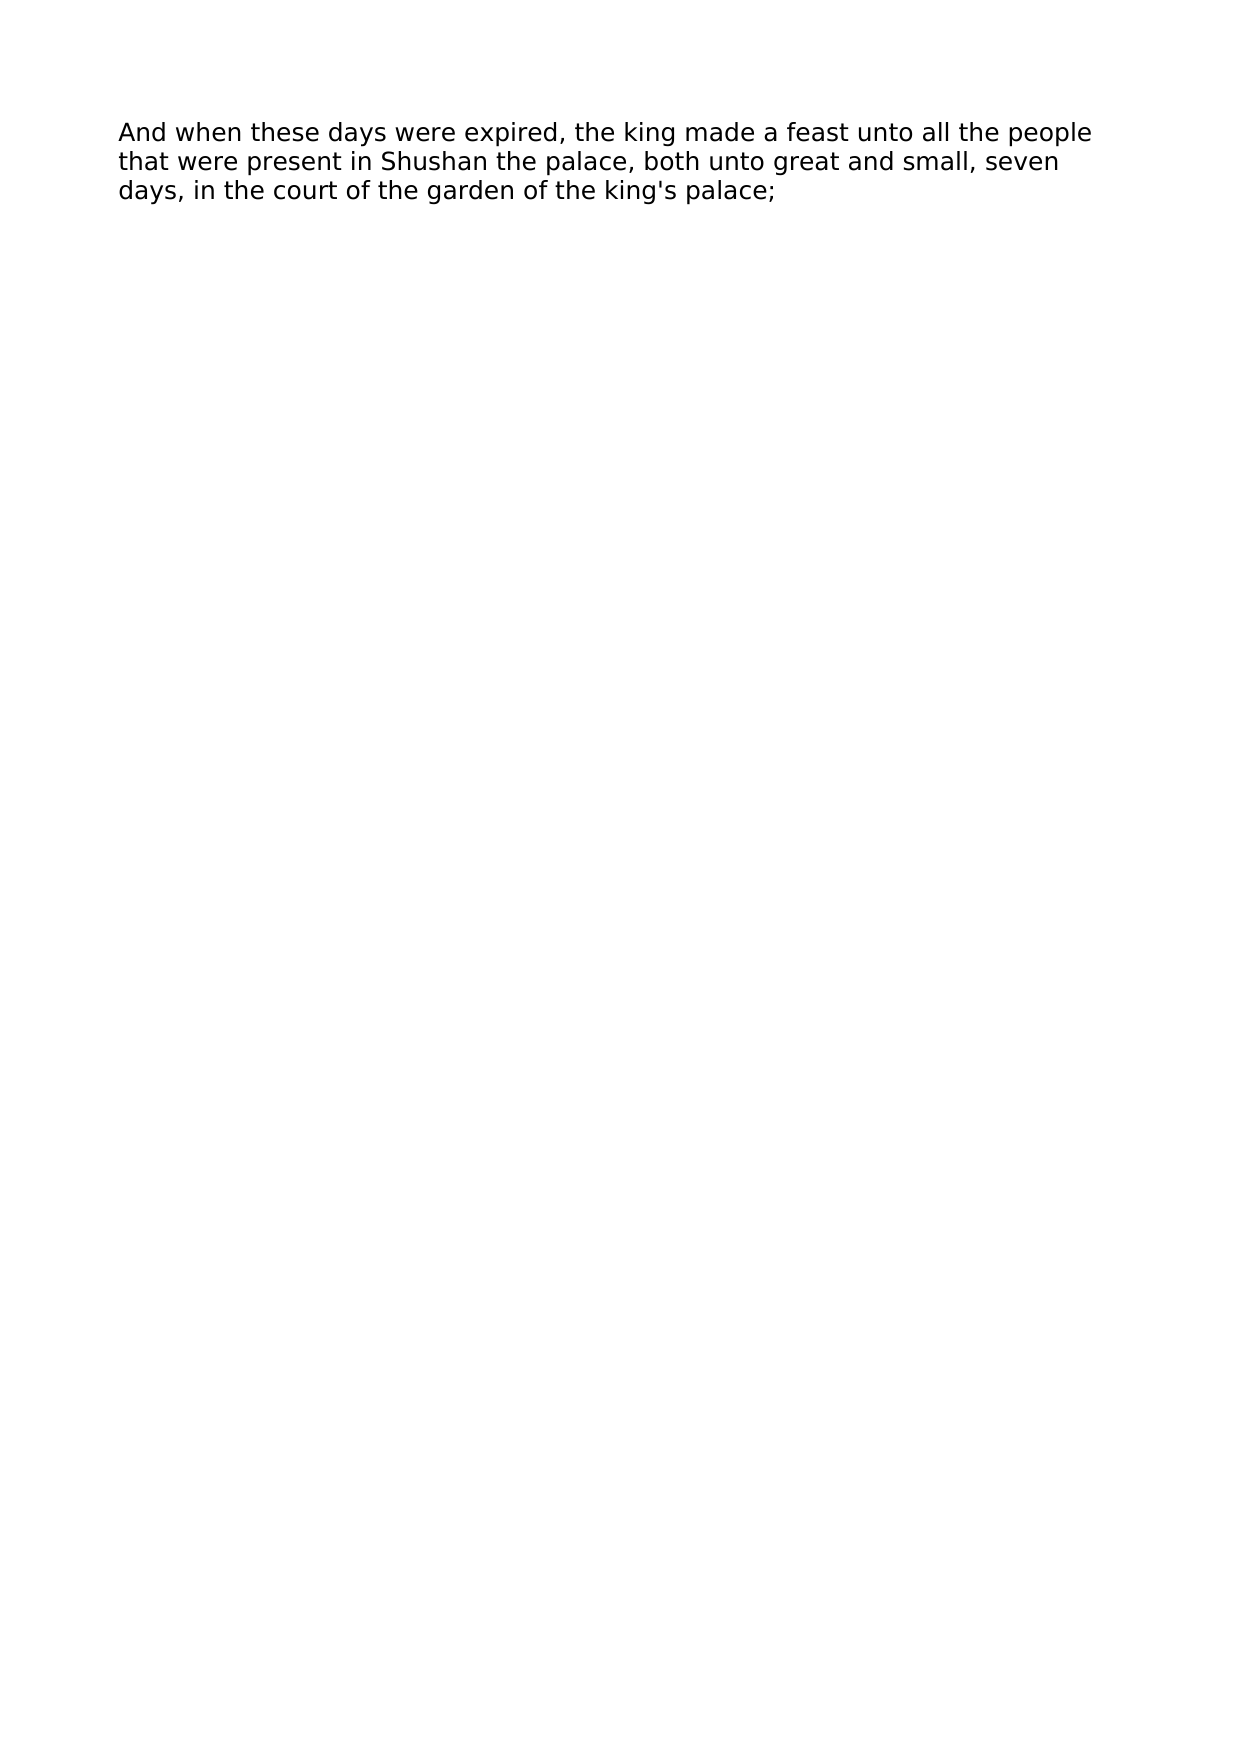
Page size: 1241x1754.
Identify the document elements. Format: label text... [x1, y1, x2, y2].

text And when these days were expired, the king made a feast unto all the people that were present in Shushan the palace, both unto great and small, seven days, in the court of the garden of the king's palace; [118, 118, 1122, 206]
